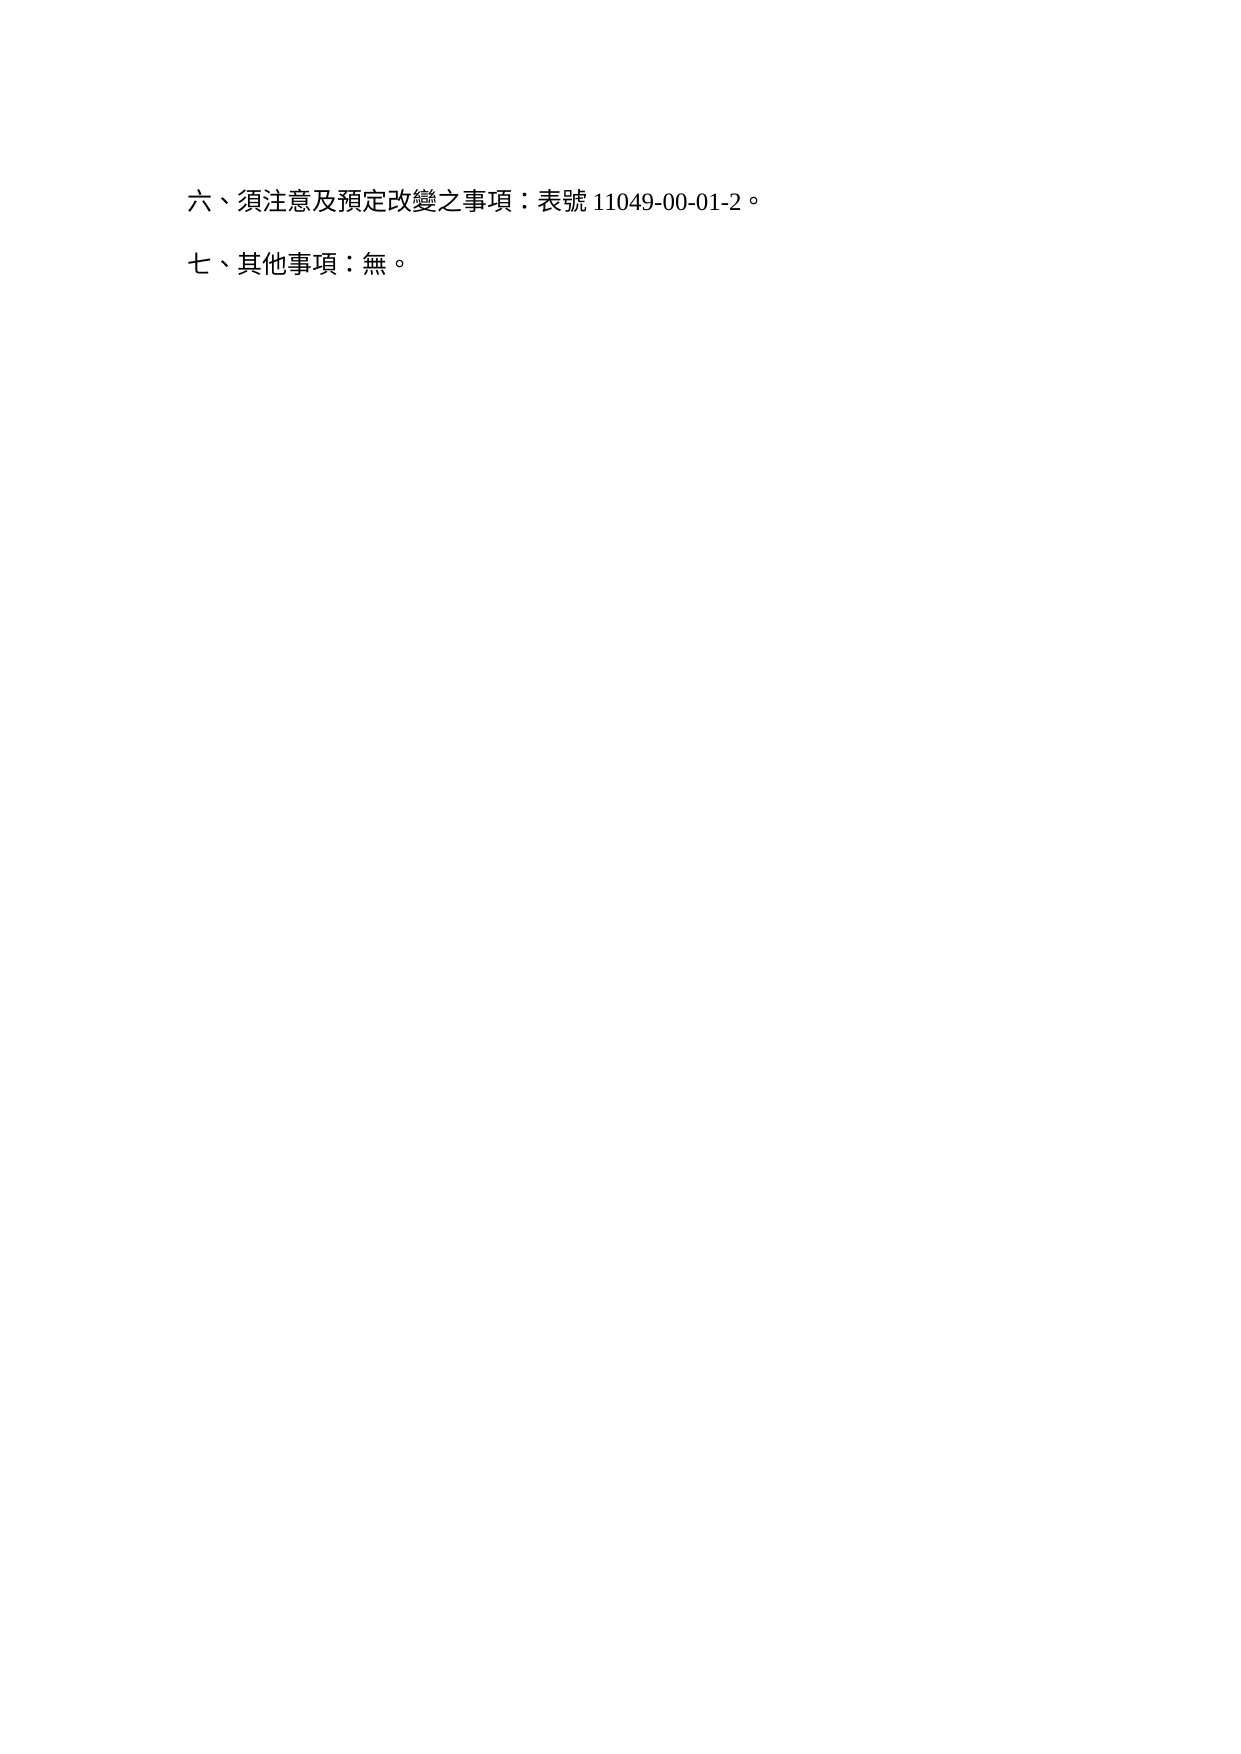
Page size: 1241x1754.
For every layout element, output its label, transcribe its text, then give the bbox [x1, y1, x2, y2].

text 七、其他事項：無。 [187, 221, 1053, 283]
text 六、須注意及預定改變之事項：表號11049-00-01-2。 [187, 158, 1053, 221]
